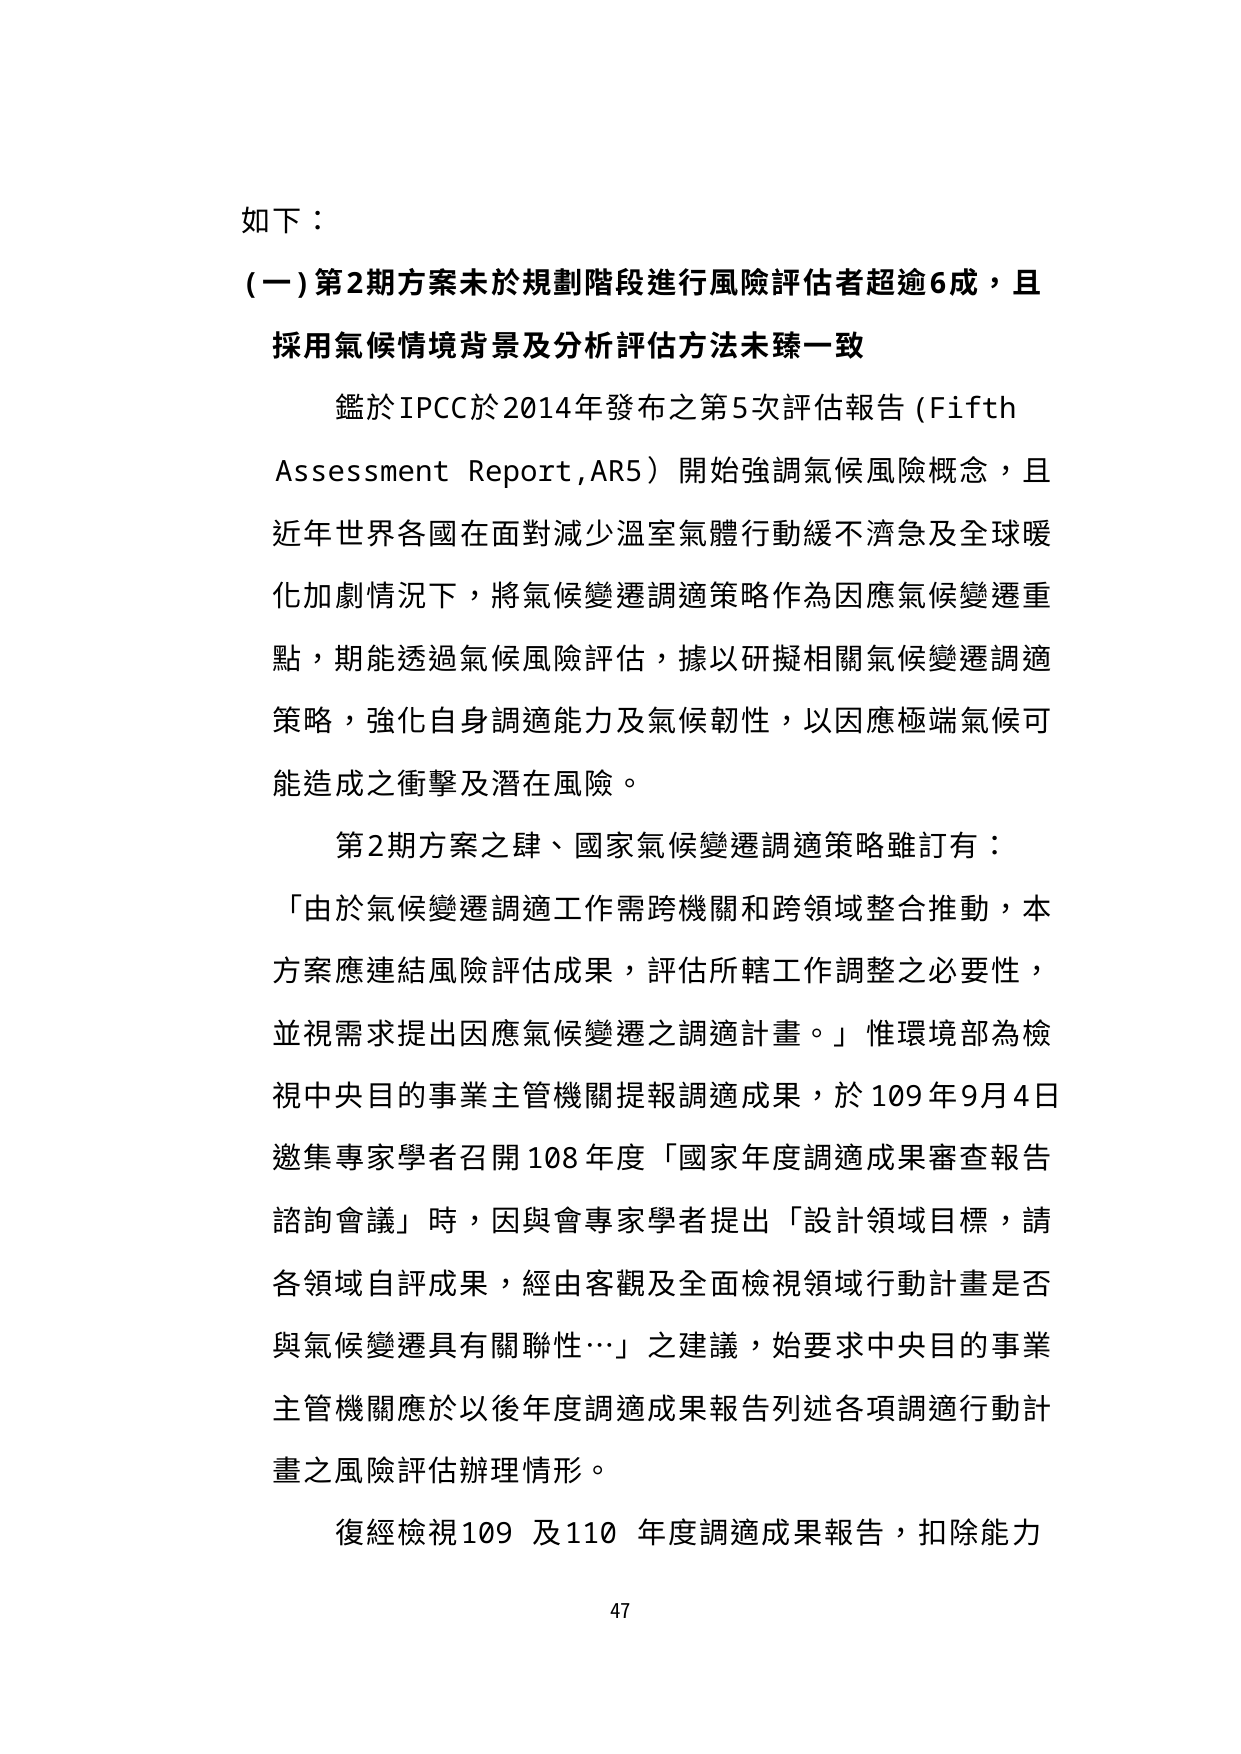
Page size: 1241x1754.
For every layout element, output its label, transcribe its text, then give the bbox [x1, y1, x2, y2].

text 復經檢視109 及110 年度調適成果報告，扣除能力建構領域之14項計畫後，餘111項調適行動計畫中，逾6成未於計畫規劃階段辦理風險評估(共68項，占61.26%)，另43項雖曾辦理風險評估，惟其中20項係採用IPCC發布AR4(Fourth Assessment Report)、AR5或國科會發布之「臺灣氣候變遷科學報告2017」氣候情境，其餘23項係自行委外研究評估或未敘明採用之氣候情境(詳表4-3-1)，其採用氣候情境背景及分析評估方法未臻一致，恐致整體應對策略缺乏協調性及一致性，減損調適成效。 [266, 1490, 1063, 1552]
text 鑑於IPCC於2014年發布之第5次評估報告(Fifth Assessment Report,AR5）開始強調氣候風險概念，且近年世界各國在面對減少溫室氣體行動緩不濟急及全球暖化加劇情況下，將氣候變遷調適策略作為因應氣候變遷重點，期能透過氣候風險評估，據以研擬相關氣候變遷調適策略，強化自身調適能力及氣候韌性，以因應極端氣候可能造成之衝擊及潛在風險。 [266, 365, 1063, 802]
text (一)第2期方案未於規劃階段進行風險評估者超逾6成，且採用氣候情境背景及分析評估方法未臻一致 [236, 240, 1063, 365]
text 第2期方案之肆、國家氣候變遷調適策略雖訂有：「由於氣候變遷調適工作需跨機關和跨領域整合推動，本方案應連結風險評估成果，評估所轄工作調整之必要性，並視需求提出因應氣候變遷之調適計畫。」惟環境部為檢視中央目的事業主管機關提報調適成果，於109年9月4日邀集專家學者召開108年度「國家年度調適成果審查報告諮詢會議」時，因與會專家學者提出「設計領域目標，請各領域自評成果，經由客觀及全面檢視領域行動計畫是否與氣候變遷具有關聯性…」之建議，始要求中央目的事業主管機關應於以後年度調適成果報告列述各項調適行動計畫之風險評估辦理情形。 [266, 802, 1063, 1490]
text 國家氣候變遷調適政策綱領以「建構能適應氣候風險的永續臺灣」為願景，並以避開風險及降低風險2大思維擬訂調適策略，氣候變遷風險評估實為該政策內涵之一，嗣環境部參酌聯合國開發計畫署(UNDP)發布之調適策略評估架構，並依上開行動綱領所訂風險評估程序研擬第2期方案，惟各項行動計畫規劃階段應有之風險評估作業難謂落實。謹說明如下： [236, 177, 1063, 240]
